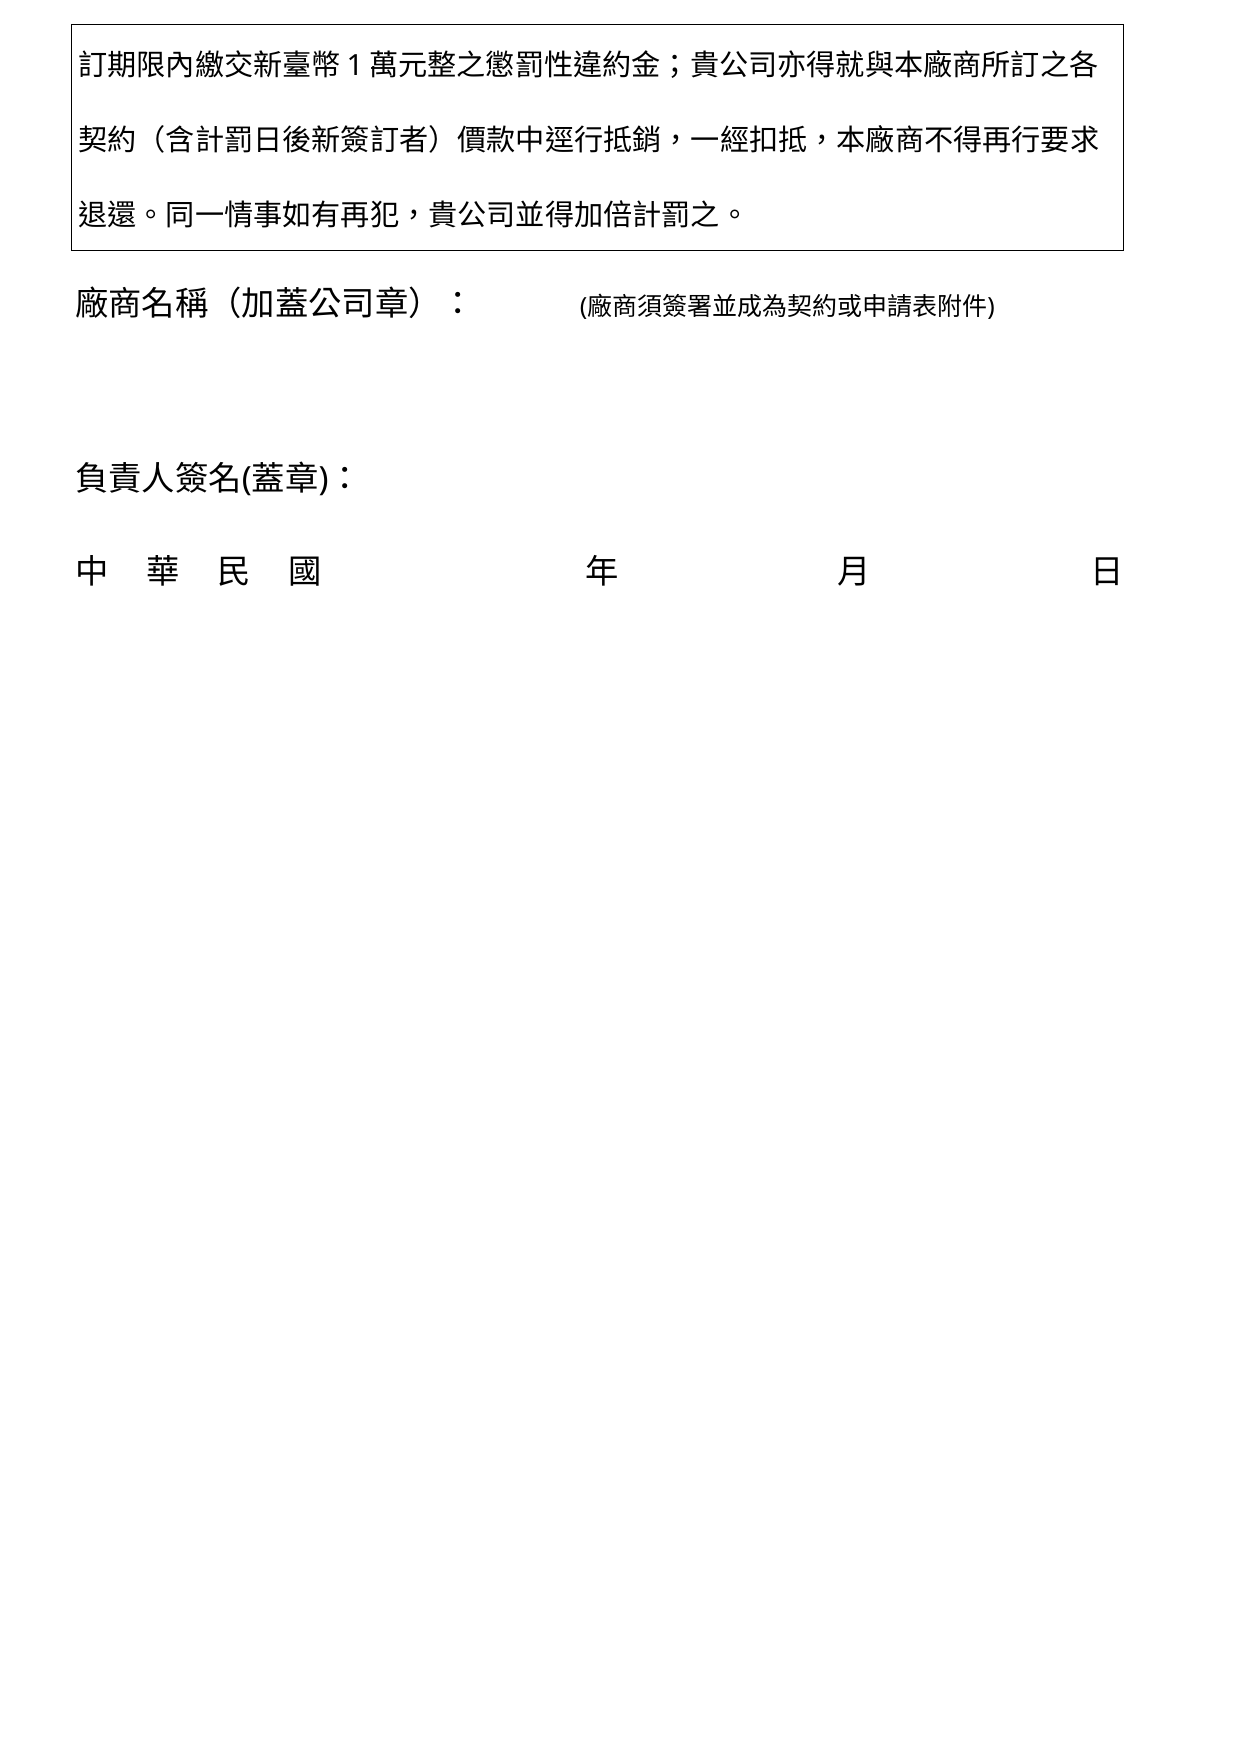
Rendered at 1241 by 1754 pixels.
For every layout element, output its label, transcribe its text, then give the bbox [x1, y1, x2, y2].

text 負責人簽名(蓋章)： [75, 438, 1125, 513]
text 中華民國 年 月 日 [75, 526, 1125, 593]
table_header 訂期限內繳交新臺幣1萬元整之懲罰性違約金；貴公司亦得就與本廠商所訂之各契約（含計罰日後新簽訂者）價款中逕行抵銷，一經扣抵，本廠商不得再行要求退還。同一情事如有再犯，貴公司並得加倍計罰之。 [72, 25, 1123, 250]
text 廠商名稱（加蓋公司章）： (廠商須簽署並成為契約或申請表附件) [75, 263, 1125, 338]
